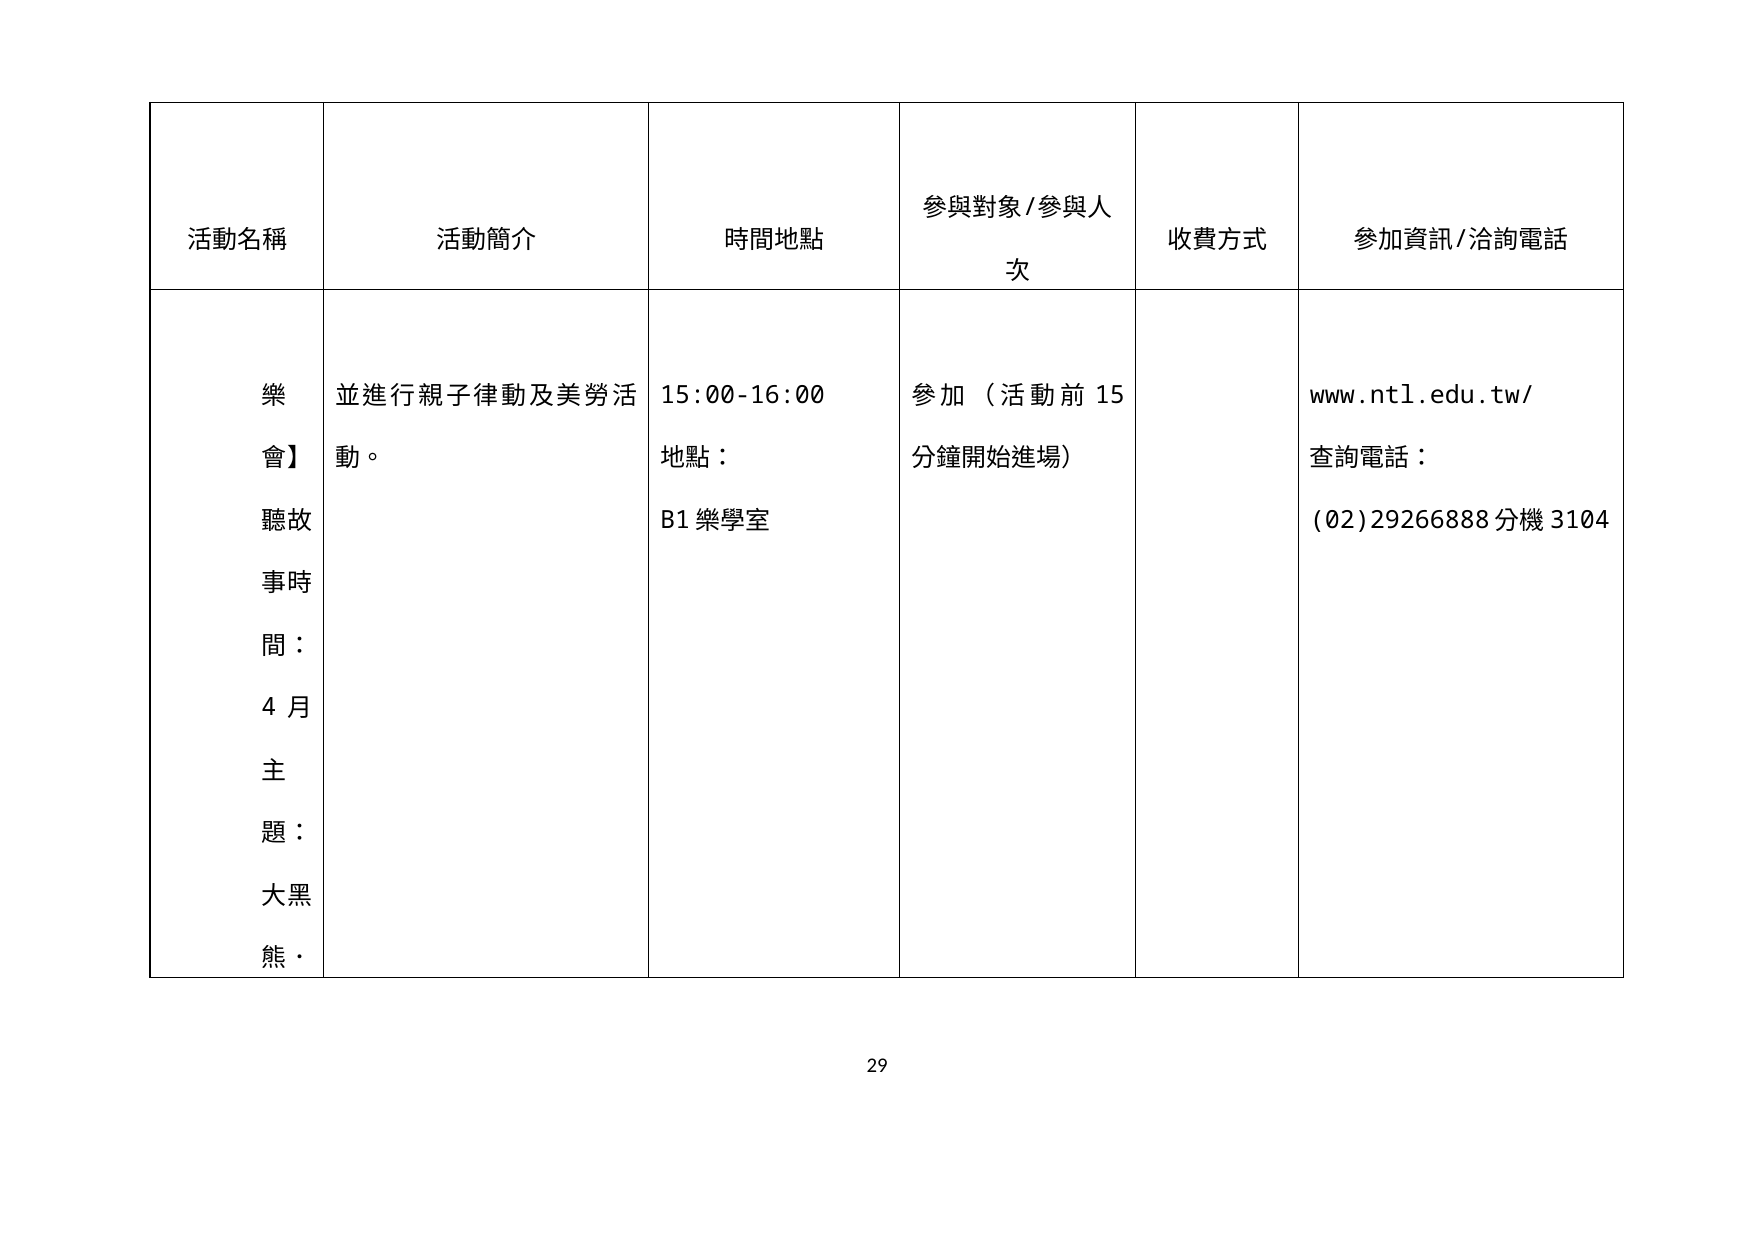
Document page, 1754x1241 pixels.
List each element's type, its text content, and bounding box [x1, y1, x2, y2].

table_cell 參加（活動前15分鐘開始進場） [900, 290, 1135, 977]
table_cell www.ntl.edu.tw/ 查詢電話： (02)29266888分機3104 [1299, 290, 1623, 977]
table_cell 15:00-16:00 地點： B1樂學室 [649, 290, 899, 977]
table_header 時間地點 [649, 103, 899, 289]
table_cell 【故事童樂會】聽故事時間：4月主題：大黑熊．小故事 [151, 290, 323, 977]
table_header 活動名稱 [151, 103, 323, 289]
table_header 參與對象/參與人次 [900, 103, 1135, 289]
table_cell 並進行親子律動及美勞活動。 [324, 290, 648, 977]
table_header 活動簡介 [324, 103, 648, 289]
table_header 參加資訊/洽詢電話 [1299, 103, 1623, 289]
table_cell [1136, 290, 1298, 977]
table_header 收費方式 [1136, 103, 1298, 289]
